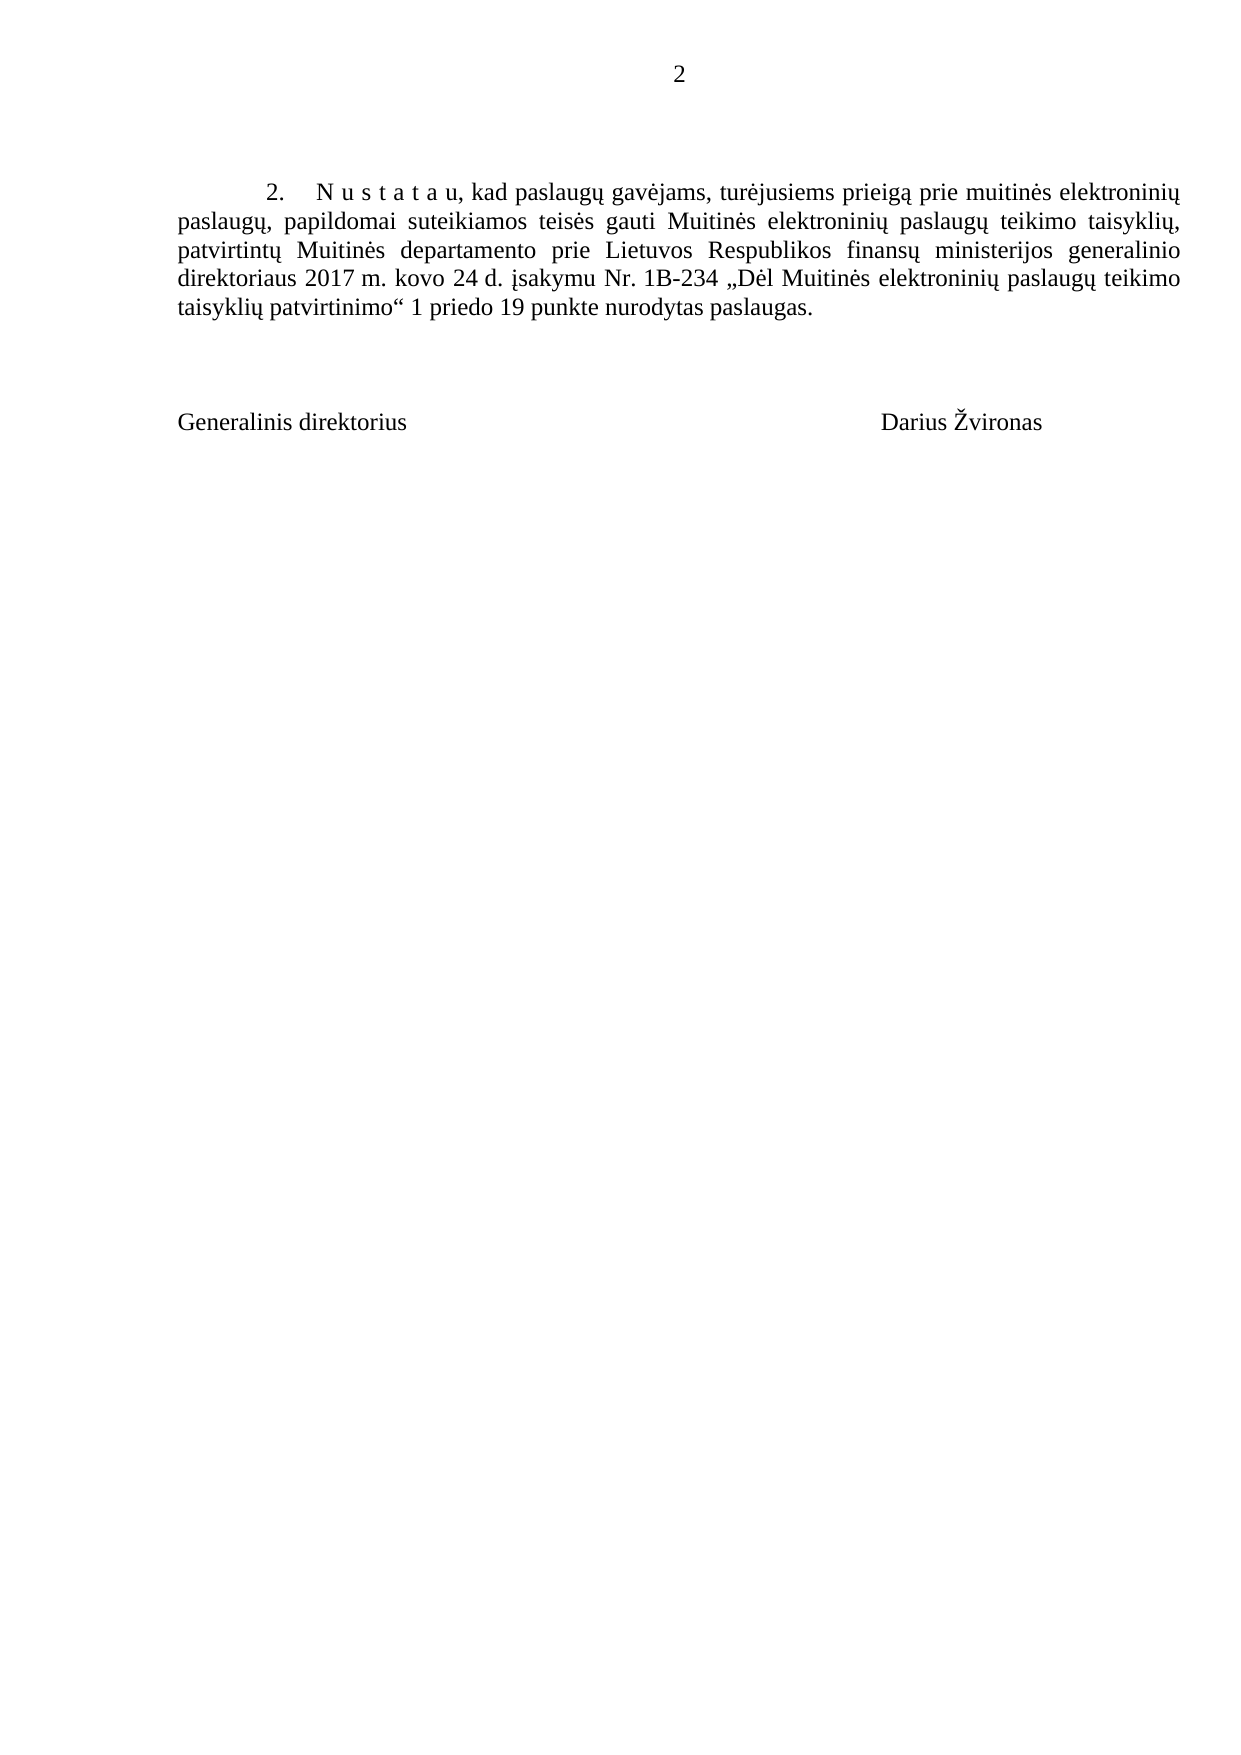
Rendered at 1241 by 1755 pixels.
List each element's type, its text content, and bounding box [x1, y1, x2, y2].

text Generalinis direktorius Darius Žvironas [177, 407, 1181, 436]
text 2. N u s t a t a u, kad paslaugų gavėjams, turėjusiems prieigą prie muitinės elektroninių paslaugų, papildomai suteikiamos teisės gauti Muitinės elektroninių paslaugų teikimo taisyklių, patvirtintų Muitinės departamento prie Lietuvos Respublikos finansų ministerijos generalinio direktoriaus 2017 m. kovo 24 d. įsakymu Nr. 1B-234 „Dėl Muitinės elektroninių paslaugų teikimo taisyklių patvirtinimo“ 1 priedo 19 punkte nurodytas paslaugas. [177, 177, 1181, 321]
